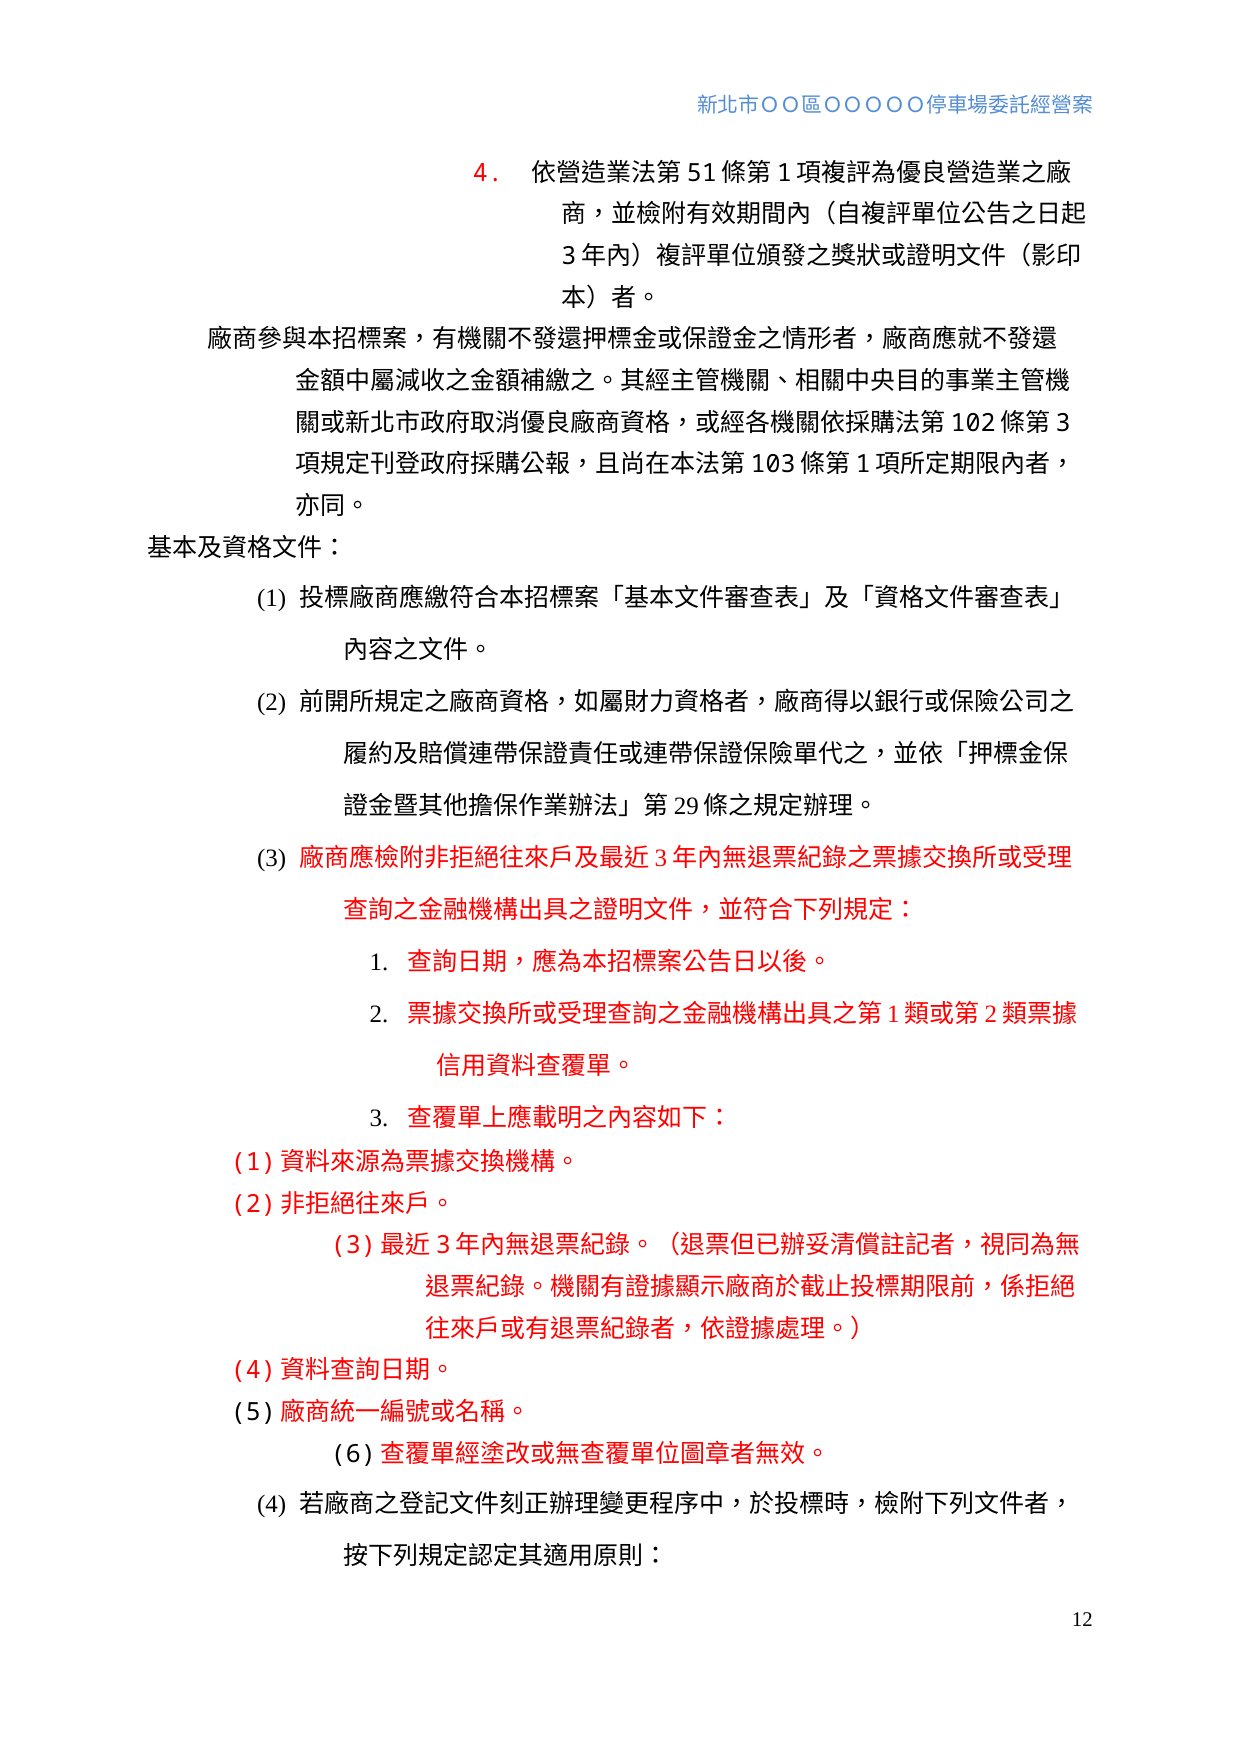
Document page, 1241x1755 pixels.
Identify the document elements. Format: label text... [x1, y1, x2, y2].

list 若廠商之登記文件刻正辦理變更程序中，於投標時，檢附下列文件者，按下列規定認定其適用原則： [257, 1471, 1093, 1575]
list 資料查詢日期。 [198, 1346, 1093, 1387]
list 資料來源為票據交換機構。 [198, 1137, 1093, 1179]
subtitle 廠商參與本招標案，有機關不發還押標金或保證金之情形者，廠商應就不發還金額中屬減收之金額補繳之。其經主管機關、相關中央目的事業主管機關或新北市政府取消優良廠商資格，或經各機關依採購法第102條第3項規定刊登政府採購公報，且尚在本法第103條第1項所定期限內者，亦同。 [207, 314, 1079, 523]
list 查詢日期，應為本招標案公告日以後。 [369, 929, 1093, 981]
list 最近3年內無退票紀錄。（退票但已辦妥清償註記者，視同為無退票紀錄。機關有證據顯示廠商於截止投標期限前，係拒絕往來戶或有退票紀錄者，依證據處理。） [331, 1221, 1093, 1346]
list 非拒絕往來戶。 [198, 1179, 1093, 1221]
list 依營造業法第51條第1項複評為優良營造業之廠商，並檢附有效期間內（自複評單位公告之日起3年內）複評單位頒發之獎狀或證明文件（影印本）者。 [473, 148, 1093, 314]
list 查覆單經塗改或無查覆單位圖章者無效。 [331, 1429, 1093, 1471]
list 廠商統一編號或名稱。 [198, 1387, 1093, 1429]
list 投標廠商應繳符合本招標案「基本文件審查表」及「資格文件審查表」內容之文件。 [257, 564, 1093, 668]
list 廠商應檢附非拒絕往來戶及最近3年內無退票紀錄之票據交換所或受理查詢之金融機構出具之證明文件，並符合下列規定： [257, 825, 1093, 929]
list 票據交換所或受理查詢之金融機構出具之第1類或第2類票據信用資料查覆單。 [369, 981, 1093, 1085]
list 查覆單上應載明之內容如下： [369, 1085, 1093, 1137]
list 前開所規定之廠商資格，如屬財力資格者，廠商得以銀行或保險公司之履約及賠償連帶保證責任或連帶保證保險單代之，並依「押標金保證金暨其他擔保作業辦法」第29條之規定辦理。 [257, 668, 1093, 825]
subtitle 基本及資格文件： [148, 523, 1093, 564]
